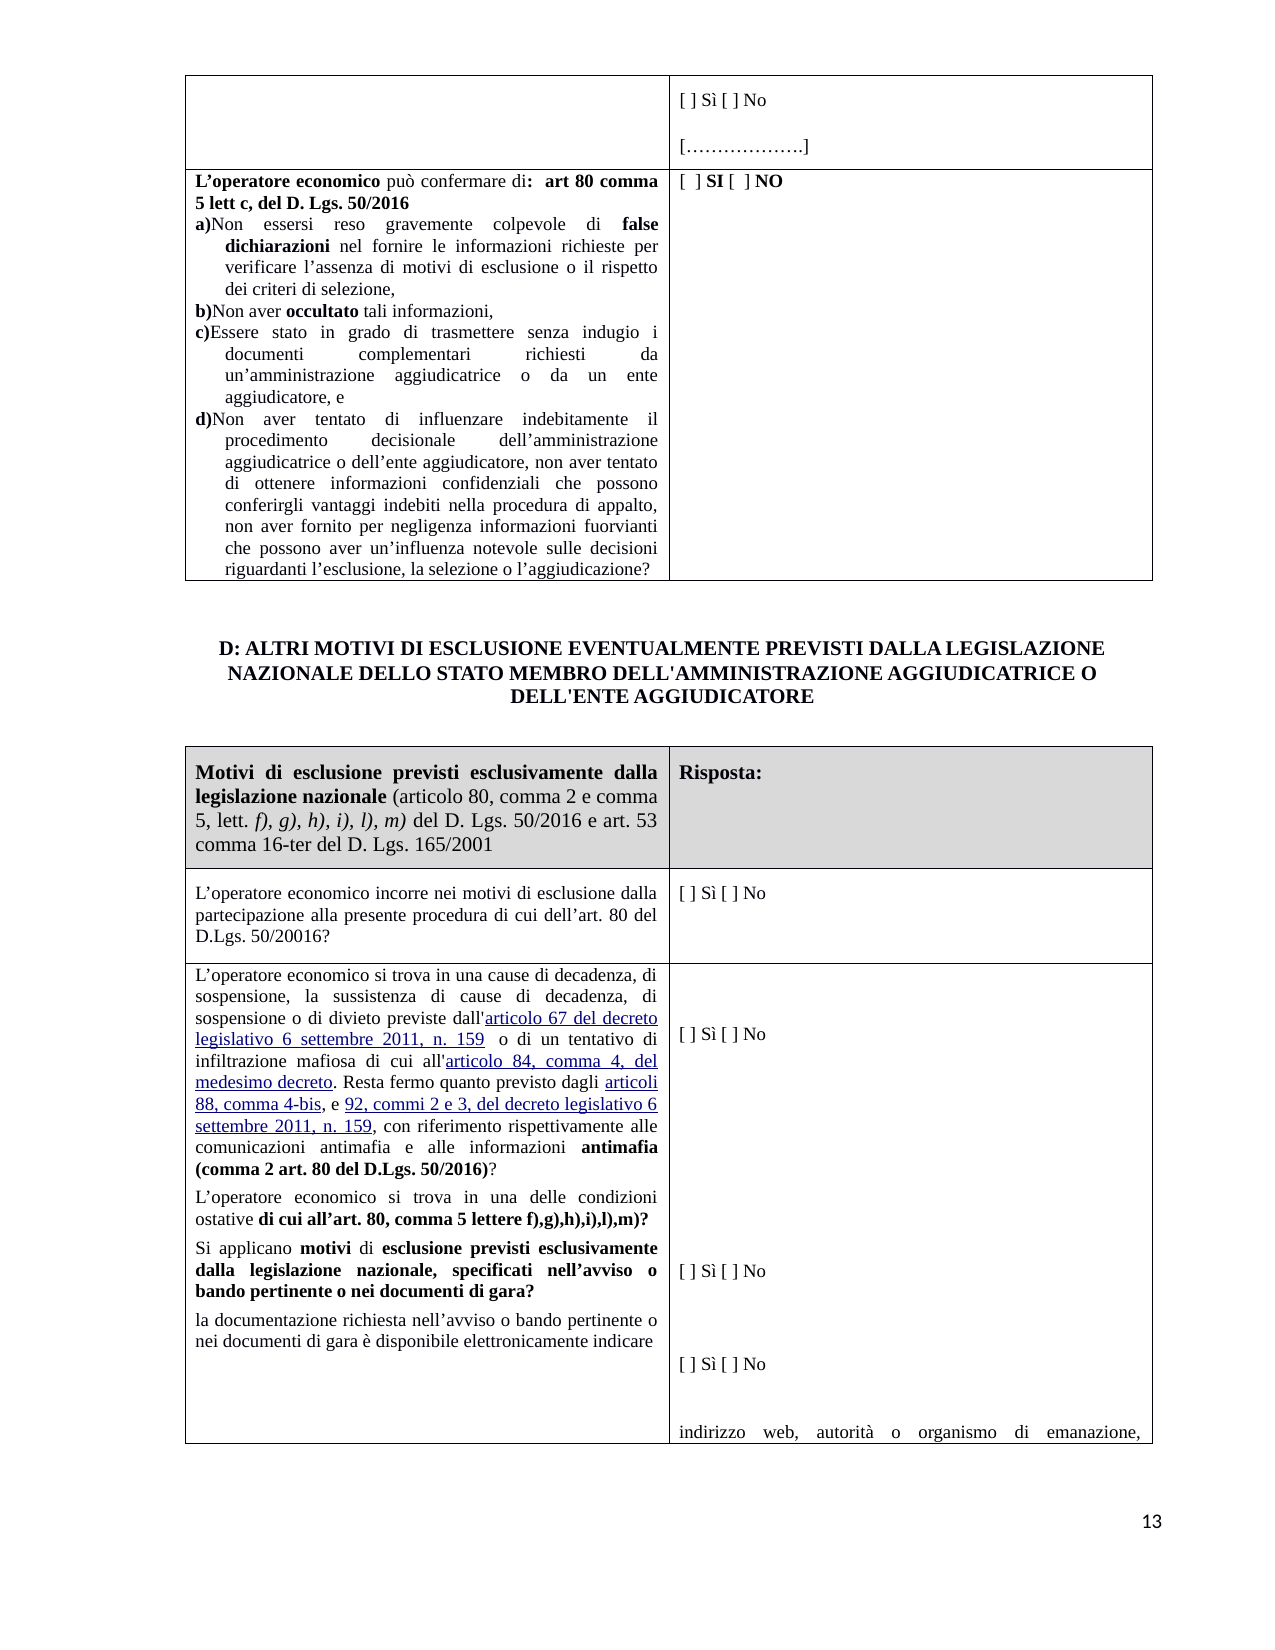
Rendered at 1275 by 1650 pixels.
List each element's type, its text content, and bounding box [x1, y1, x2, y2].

table_cell [ ] Sì [ ] No [……………….] [670, 76, 1152, 169]
table_cell L’operatore economico si trova in una cause di decadenza, di sospensione, la sussistenza di cause di decadenza, di sospensione o di divieto previste dall'articolo 67 del decreto legislativo 6 settembre 2011, n. 159 o di un tentativo di infiltrazione mafiosa di cui all'articolo 84, comma 4, del medesimo decreto. Resta fermo quanto previsto dagli articoli 88, comma 4-bis, e 92, commi 2 e 3, del decreto legislativo 6 settembre 2011, n. 159, con riferimento rispettivamente alle comunicazioni antimafia e alle informazioni antimafia (comma 2 art. 80 del D.Lgs. 50/2016)? L’operatore economico si trova in una delle condizioni ostative di cui all’art. 80, comma 5 lettere f),g),h),i),l),m)? Si applicano motivi di esclusione previsti esclusivamente dalla legislazione nazionale, specificati nell’avviso o bando pertinente o nei documenti di gara? la documentazione richiesta nell’avviso o bando pertinente o nei documenti di gara è disponibile elettronicamente indicare [186, 964, 669, 1443]
table_cell [ ] Sì [ ] No [ ] Sì [ ] No [ ] Sì [ ] No indirizzo web, autorità o organismo di emanazione, [670, 964, 1152, 1443]
title D: Altri motivi di esclusione eventualmente previsti dalla legislazione nazionale dello Stato membro dell'amministrazione aggiudicatrice o dell'ente aggiudicatore [187, 636, 1137, 708]
table_header Motivi di esclusione previsti esclusivamente dalla legislazione nazionale (articolo 80, comma 2 e comma 5, lett. f), g), h), i), l), m) del D. Lgs. 50/2016 e art. 53 comma 16-ter del D. Lgs. 165/2001 [186, 747, 669, 868]
table_cell L’operatore economico può confermare di: art 80 comma 5 lett c, del D. Lgs. 50/2016 Non essersi reso gravemente colpevole di false dichiarazioni nel fornire le informazioni richieste per verificare l’assenza di motivi di esclusione o il rispetto dei criteri di selezione, Non aver occultato tali informazioni, Essere stato in grado di trasmettere senza indugio i documenti complementari richiesti da un’amministrazione aggiudicatrice o da un ente aggiudicatore, e Non aver tentato di influenzare indebitamente il procedimento decisionale dell’amministrazione aggiudicatrice o dell’ente aggiudicatore, non aver tentato di ottenere informazioni confidenziali che possono conferirgli vantaggi indebiti nella procedura di appalto, non aver fornito per negligenza informazioni fuorvianti che possono aver un’influenza notevole sulle decisioni riguardanti l’esclusione, la selezione o l’aggiudicazione? [186, 170, 669, 580]
table_cell L’operatore economico incorre nei motivi di esclusione dalla partecipazione alla presente procedura di cui dell’art. 80 del D.Lgs. 50/20016? [186, 869, 669, 962]
table_cell [ ] Sì [ ] No [670, 869, 1152, 962]
table_cell [ ] SI [ ] NO [670, 170, 1152, 580]
table_header Risposta: [670, 747, 1152, 868]
table_cell [186, 76, 669, 169]
